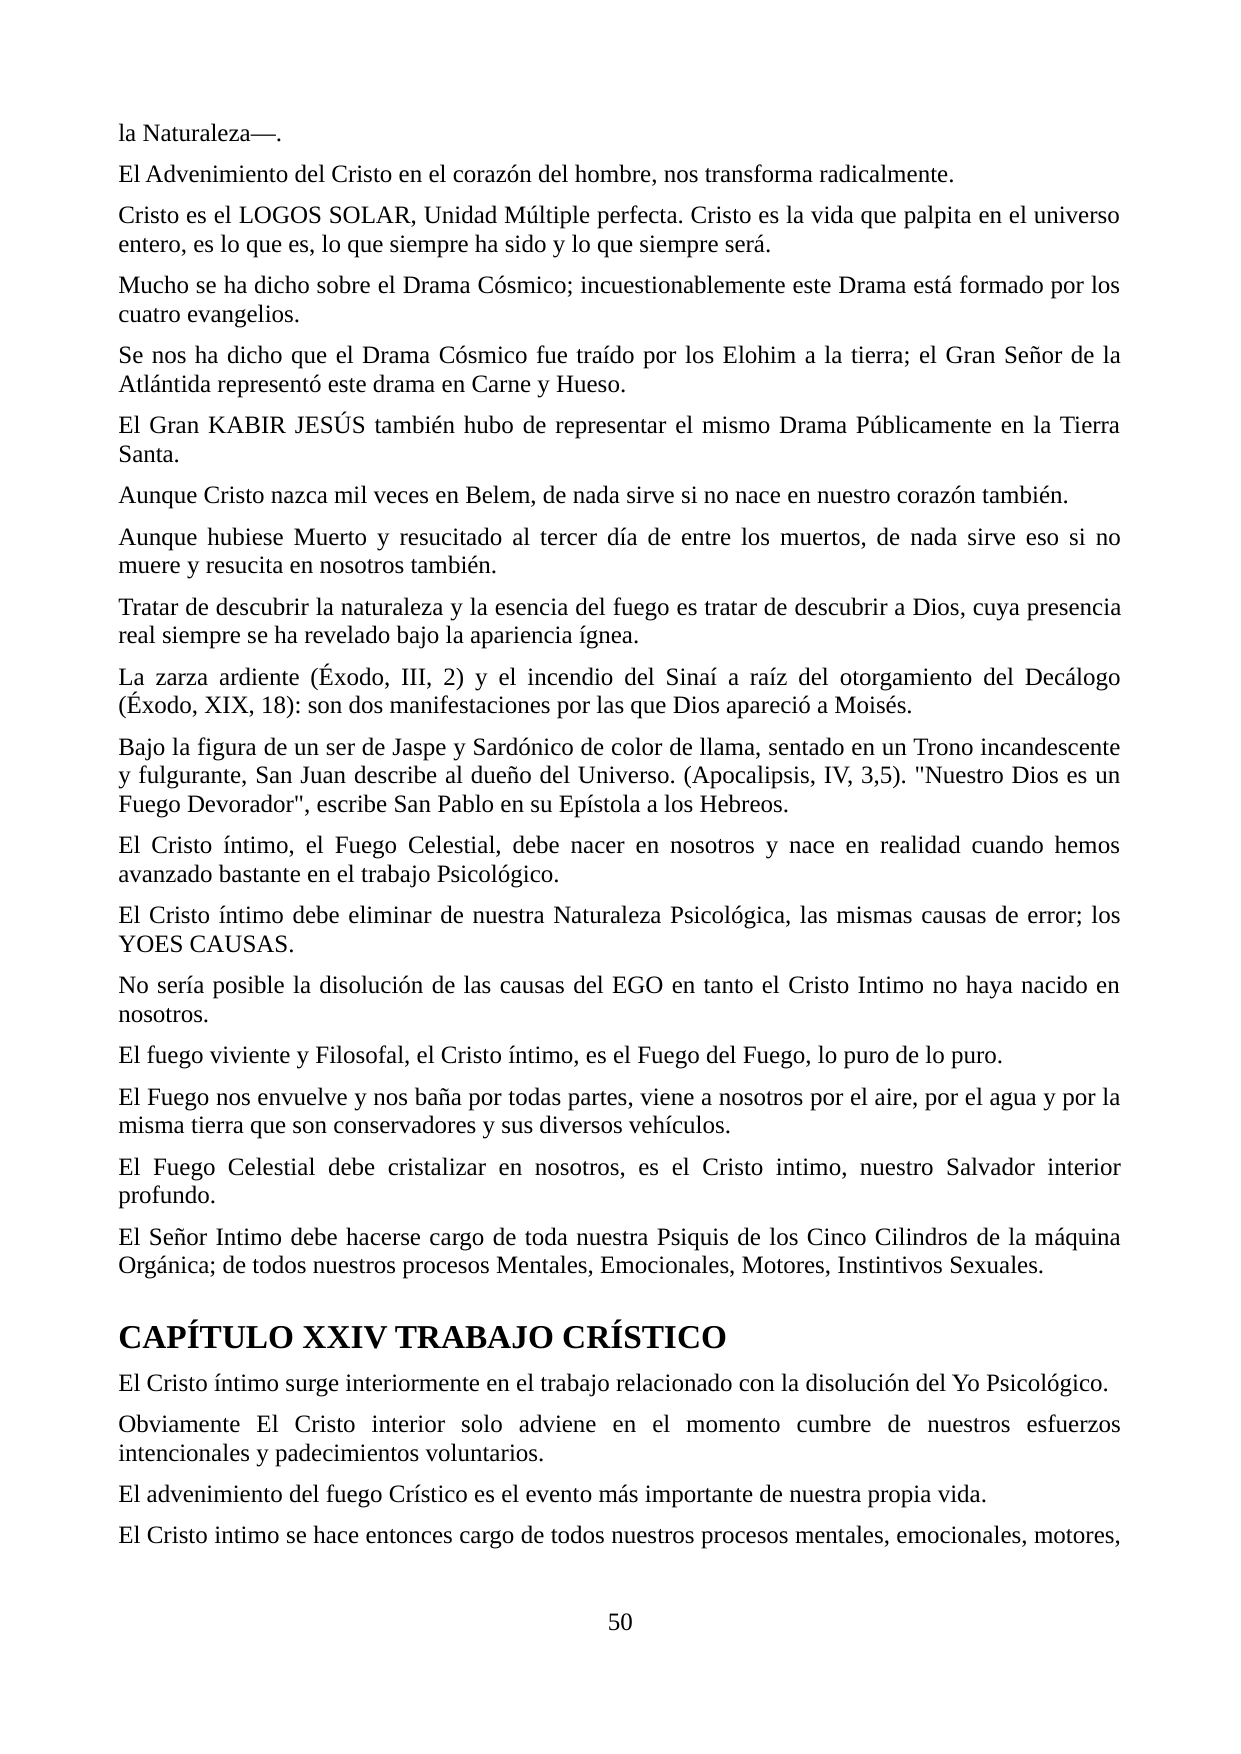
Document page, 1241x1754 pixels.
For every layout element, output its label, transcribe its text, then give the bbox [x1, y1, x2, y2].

text Mucho se ha dicho sobre el Drama Cósmico; incuestionablemente este Drama está formado por los cuatro evangelios. [118, 271, 1122, 328]
text La zarza ardiente (Éxodo, III, 2) y el incendio del Sinaí a raíz del otorgamiento del Decálogo (Éxodo, XIX, 18): son dos manifestaciones por las que Dios apareció a Moisés. [118, 662, 1122, 719]
text Cristo es el LOGOS SOLAR, Unidad Múltiple perfecta. Cristo es la vida que palpita en el universo entero, es lo que es, lo que siempre ha sido y lo que siempre será. [118, 201, 1122, 258]
text El Señor Intimo debe hacerse cargo de toda nuestra Psiquis de los Cinco Cilindros de la máquina Orgánica; de todos nuestros procesos Mentales, Emocionales, Motores, Instintivos Sexuales. [118, 1222, 1122, 1279]
text Tratar de descubrir la naturaleza y la esencia del fuego es tratar de descubrir a Dios, cuya presencia real siempre se ha revelado bajo la apariencia ígnea. [118, 592, 1122, 649]
text El Cristo intimo se hace entonces cargo de todos nuestros procesos mentales, emocionales, motores, [118, 1520, 1122, 1549]
text Aunque hubiese Muerto y resucitado al tercer día de entre los muertos, de nada sirve eso si no muere y resucita en nosotros también. [118, 522, 1122, 579]
text El Fuego nos envuelve y nos baña por todas partes, viene a nosotros por el aire, por el agua y por la misma tierra que son conservadores y sus diversos vehículos. [118, 1082, 1122, 1139]
text El Cristo íntimo, el Fuego Celestial, debe nacer en nosotros y nace en realidad cuando hemos avanzado bastante en el trabajo Psicológico. [118, 831, 1122, 888]
text El Advenimiento del Cristo en el corazón del hombre, nos transforma radicalmente. [118, 159, 1122, 188]
text la Naturaleza—. [118, 118, 1122, 147]
text El Fuego Celestial debe cristalizar en nosotros, es el Cristo intimo, nuestro Salvador interior profundo. [118, 1152, 1122, 1209]
text Bajo la figura de un ser de Jaspe y Sardónico de color de llama, sentado en un Trono incandescente y fulgurante, San Juan describe al dueño del Universo. (Apocalipsis, IV, 3,5). "Nuestro Dios es un Fuego Devorador", escribe San Pablo en su Epístola a los Hebreos. [118, 732, 1122, 818]
text El Gran KABIR JESÚS también hubo de representar el mismo Drama Públicamente en la Tierra Santa. [118, 411, 1122, 468]
subtitle CAPÍTULO XXIV TRABAJO CRÍSTICO [118, 1317, 1122, 1355]
text Obviamente El Cristo interior solo adviene en el momento cumbre de nuestros esfuerzos intencionales y padecimientos voluntarios. [118, 1409, 1122, 1466]
text Se nos ha dicho que el Drama Cósmico fue traído por los Elohim a la tierra; el Gran Señor de la Atlántida representó este drama en Carne y Hueso. [118, 341, 1122, 398]
text El Cristo íntimo surge interiormente en el trabajo relacionado con la disolución del Yo Psicológico. [118, 1368, 1122, 1396]
text El Cristo íntimo debe eliminar de nuestra Naturaleza Psicológica, las mismas causas de error; los YOES CAUSAS. [118, 901, 1122, 958]
text El advenimiento del fuego Crístico es el evento más importante de nuestra propia vida. [118, 1479, 1122, 1508]
text Aunque Cristo nazca mil veces en Belem, de nada sirve si no nace en nuestro corazón también. [118, 481, 1122, 509]
text No sería posible la disolución de las causas del EGO en tanto el Cristo Intimo no haya nacido en nosotros. [118, 971, 1122, 1028]
text El fuego viviente y Filosofal, el Cristo íntimo, es el Fuego del Fuego, lo puro de lo puro. [118, 1041, 1122, 1069]
